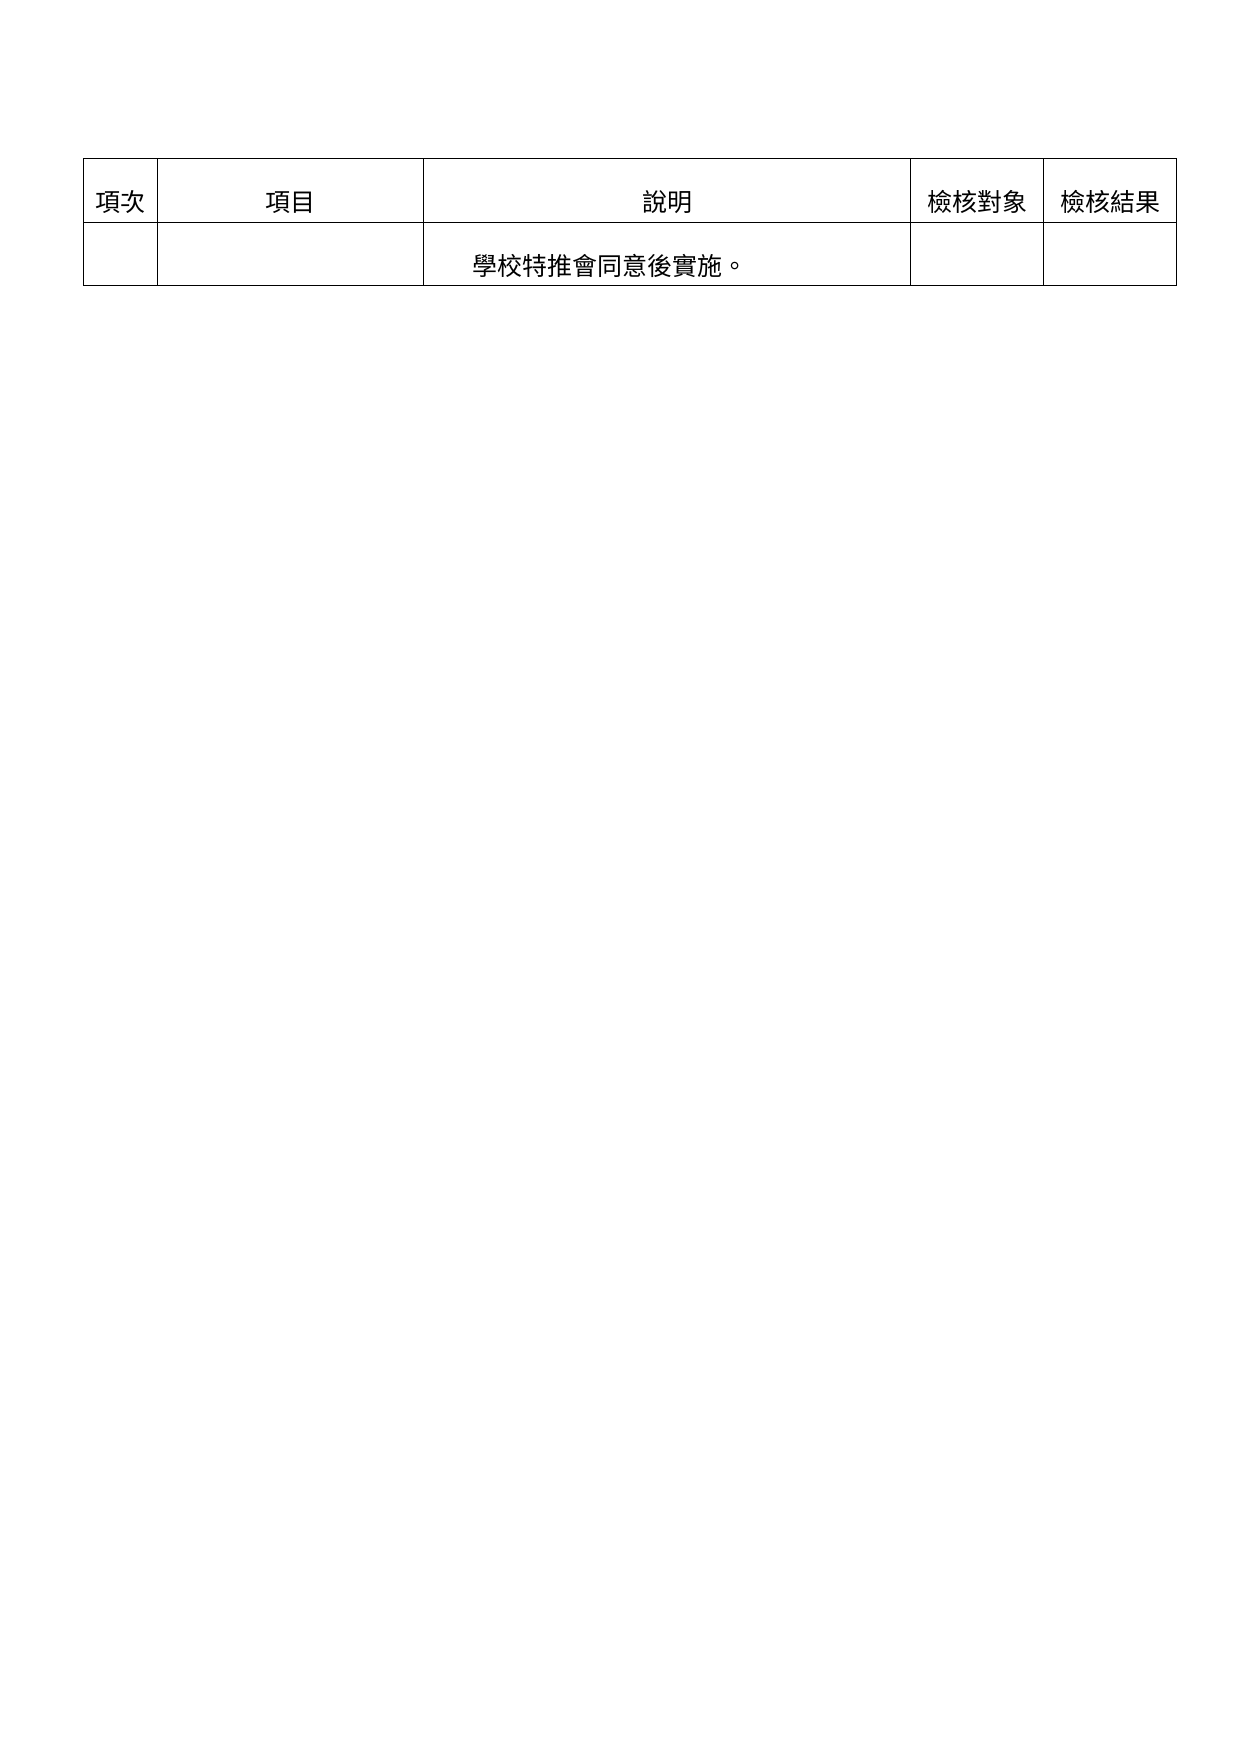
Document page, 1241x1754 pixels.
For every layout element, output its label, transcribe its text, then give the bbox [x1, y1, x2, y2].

table_header 說明 [424, 159, 910, 222]
table_cell [84, 223, 157, 285]
table_cell 學校特推會同意後實施。 [424, 223, 910, 285]
table_cell [1044, 223, 1176, 285]
table_header 檢核結果 [1044, 159, 1176, 222]
table_header 檢核對象 [911, 159, 1043, 222]
table_header 項次 [84, 159, 157, 222]
table_cell [158, 223, 423, 285]
table_header 項目 [158, 159, 423, 222]
table_cell [911, 223, 1043, 285]
